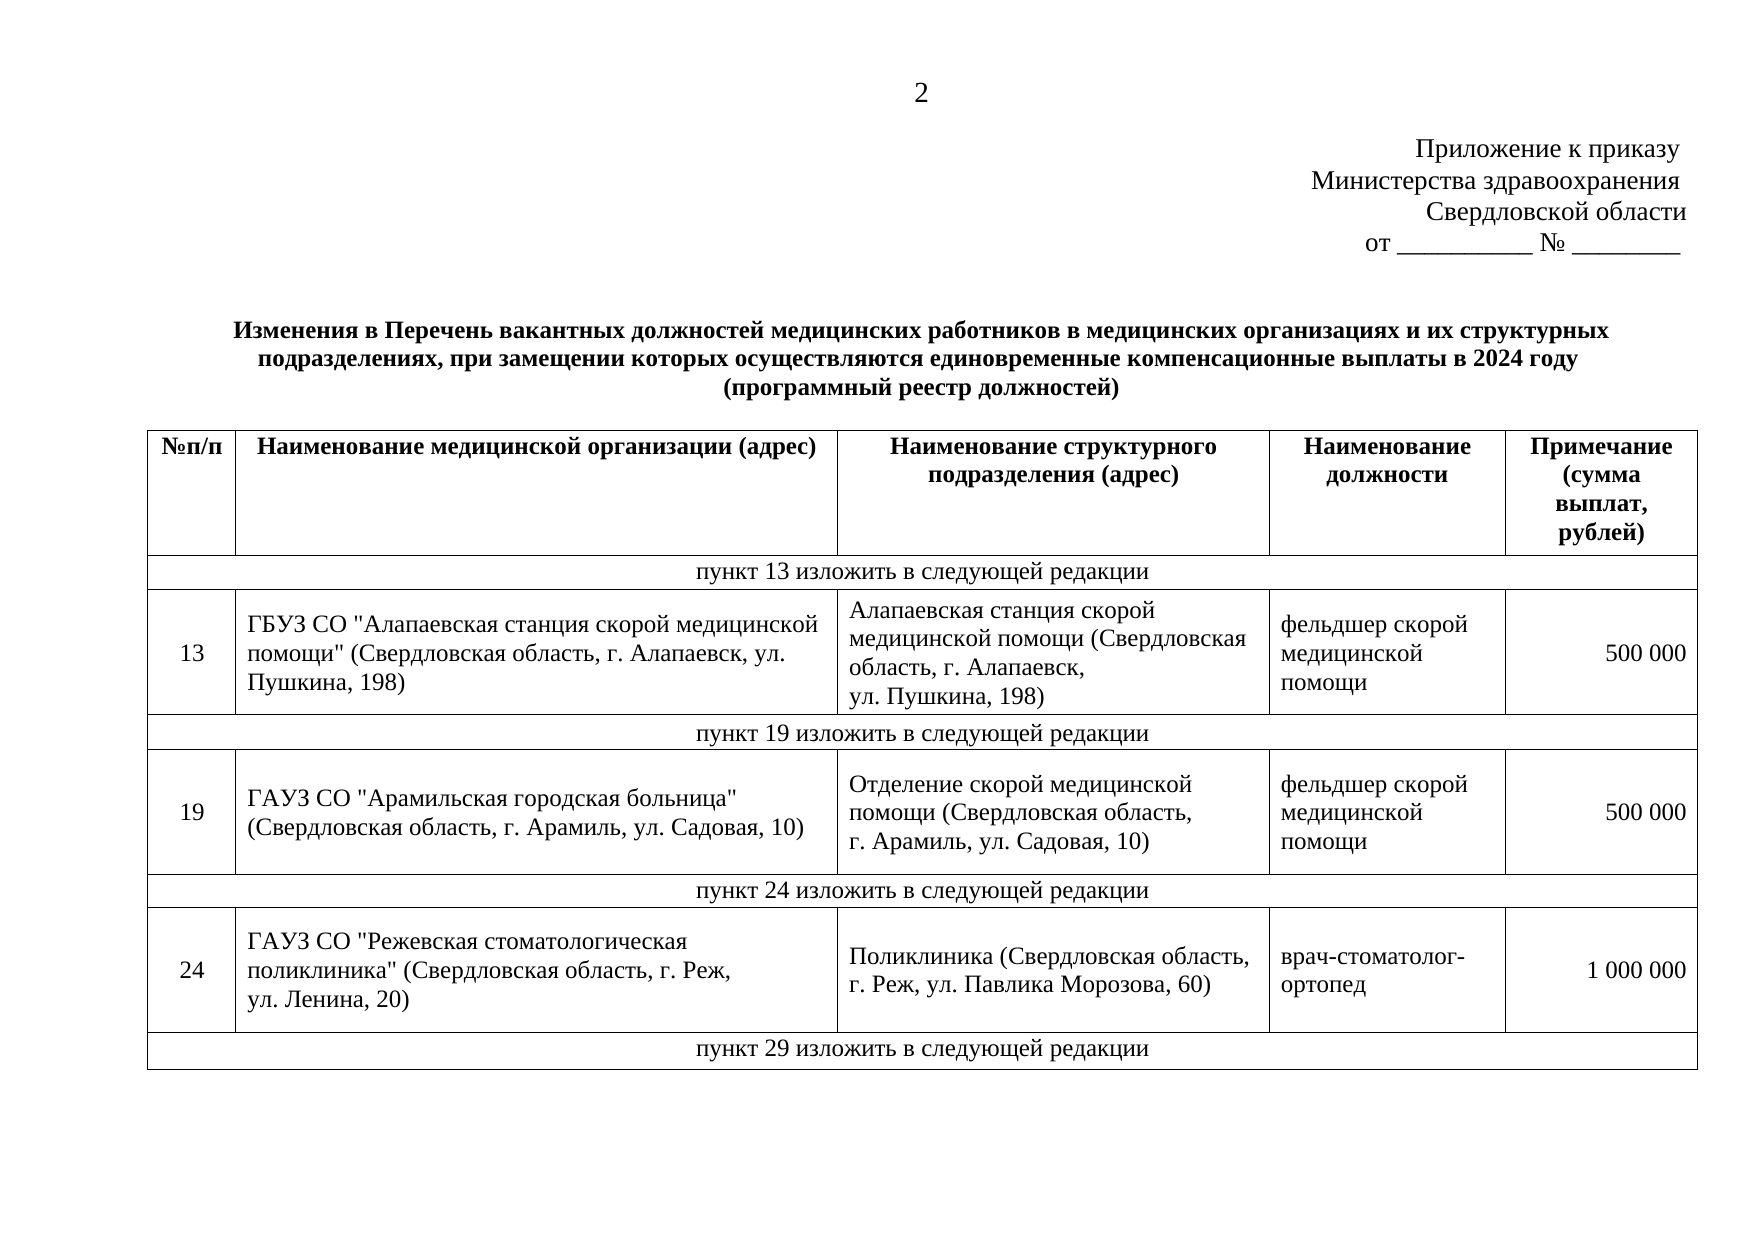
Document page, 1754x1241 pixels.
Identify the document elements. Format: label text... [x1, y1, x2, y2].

table_cell фельдшер скорой медицинской помощи [1270, 750, 1505, 874]
text (программный реестр должностей) [148, 372, 1695, 401]
table_cell 24 [148, 908, 235, 1032]
table_cell 500 000 [1506, 590, 1697, 714]
table_cell 500 000 [1506, 750, 1697, 874]
table_cell 19 [148, 750, 235, 874]
table_header Примечание (сумма выплат, рублей) [1506, 431, 1697, 555]
table_header Приложение к приказу Министерства здравоохранения Свердловской области от __________ № ________ [1167, 133, 1698, 315]
table_cell пункт 13 изложить в следующей редакции [148, 556, 1697, 589]
table_cell врач-стоматолог-ортопед [1270, 908, 1505, 1032]
table_cell Поликлиника (Свердловская область, г. Реж, ул. Павлика Морозова, 60) [838, 908, 1269, 1032]
table_header Наименование медицинской организации (адрес) [236, 431, 837, 555]
text Изменения в Перечень вакантных должностей медицинских работников в медицинских организациях и их структурных подразделениях, при замещении которых осуществляются единовременные компенсационные выплаты в 2024 году [148, 315, 1695, 372]
table_header [148, 133, 222, 315]
table_cell ГАУЗ СО "Арамильская городская больница" (Свердловская область, г. Арамиль, ул. Садовая, 10) [236, 750, 837, 874]
table_cell 1 000 000 [1506, 908, 1697, 1032]
table_cell фельдшер скорой медицинской помощи [1270, 590, 1505, 714]
table_header Наименование должности [1270, 431, 1505, 555]
table_cell ГБУЗ СО "Алапаевская станция скорой медицинской помощи" (Свердловская область, г. Алапаевск, ул. Пушкина, 198) [236, 590, 837, 714]
table_cell ГАУЗ СО "Режевская стоматологическая поликлиника" (Свердловская область, г. Реж, ул. Ленина, 20) [236, 908, 837, 1032]
table_cell пункт 29 изложить в следующей редакции [148, 1033, 1697, 1068]
table_header №п/п [148, 431, 235, 555]
table_cell Алапаевская станция скорой медицинской помощи (Свердловская область, г. Алапаевск, ул. Пушкина, 198) [838, 590, 1269, 714]
table_cell Отделение скорой медицинской помощи (Свердловская область, г. Арамиль, ул. Садовая, 10) [838, 750, 1269, 874]
table_cell 13 [148, 590, 235, 714]
table_header Наименование структурного подразделения (адрес) [838, 431, 1269, 555]
table_cell пункт 24 изложить в следующей редакции [148, 875, 1697, 907]
table_header [650, 133, 1167, 315]
table_cell пункт 19 изложить в следующей редакции [148, 715, 1697, 749]
table_header [222, 133, 650, 315]
